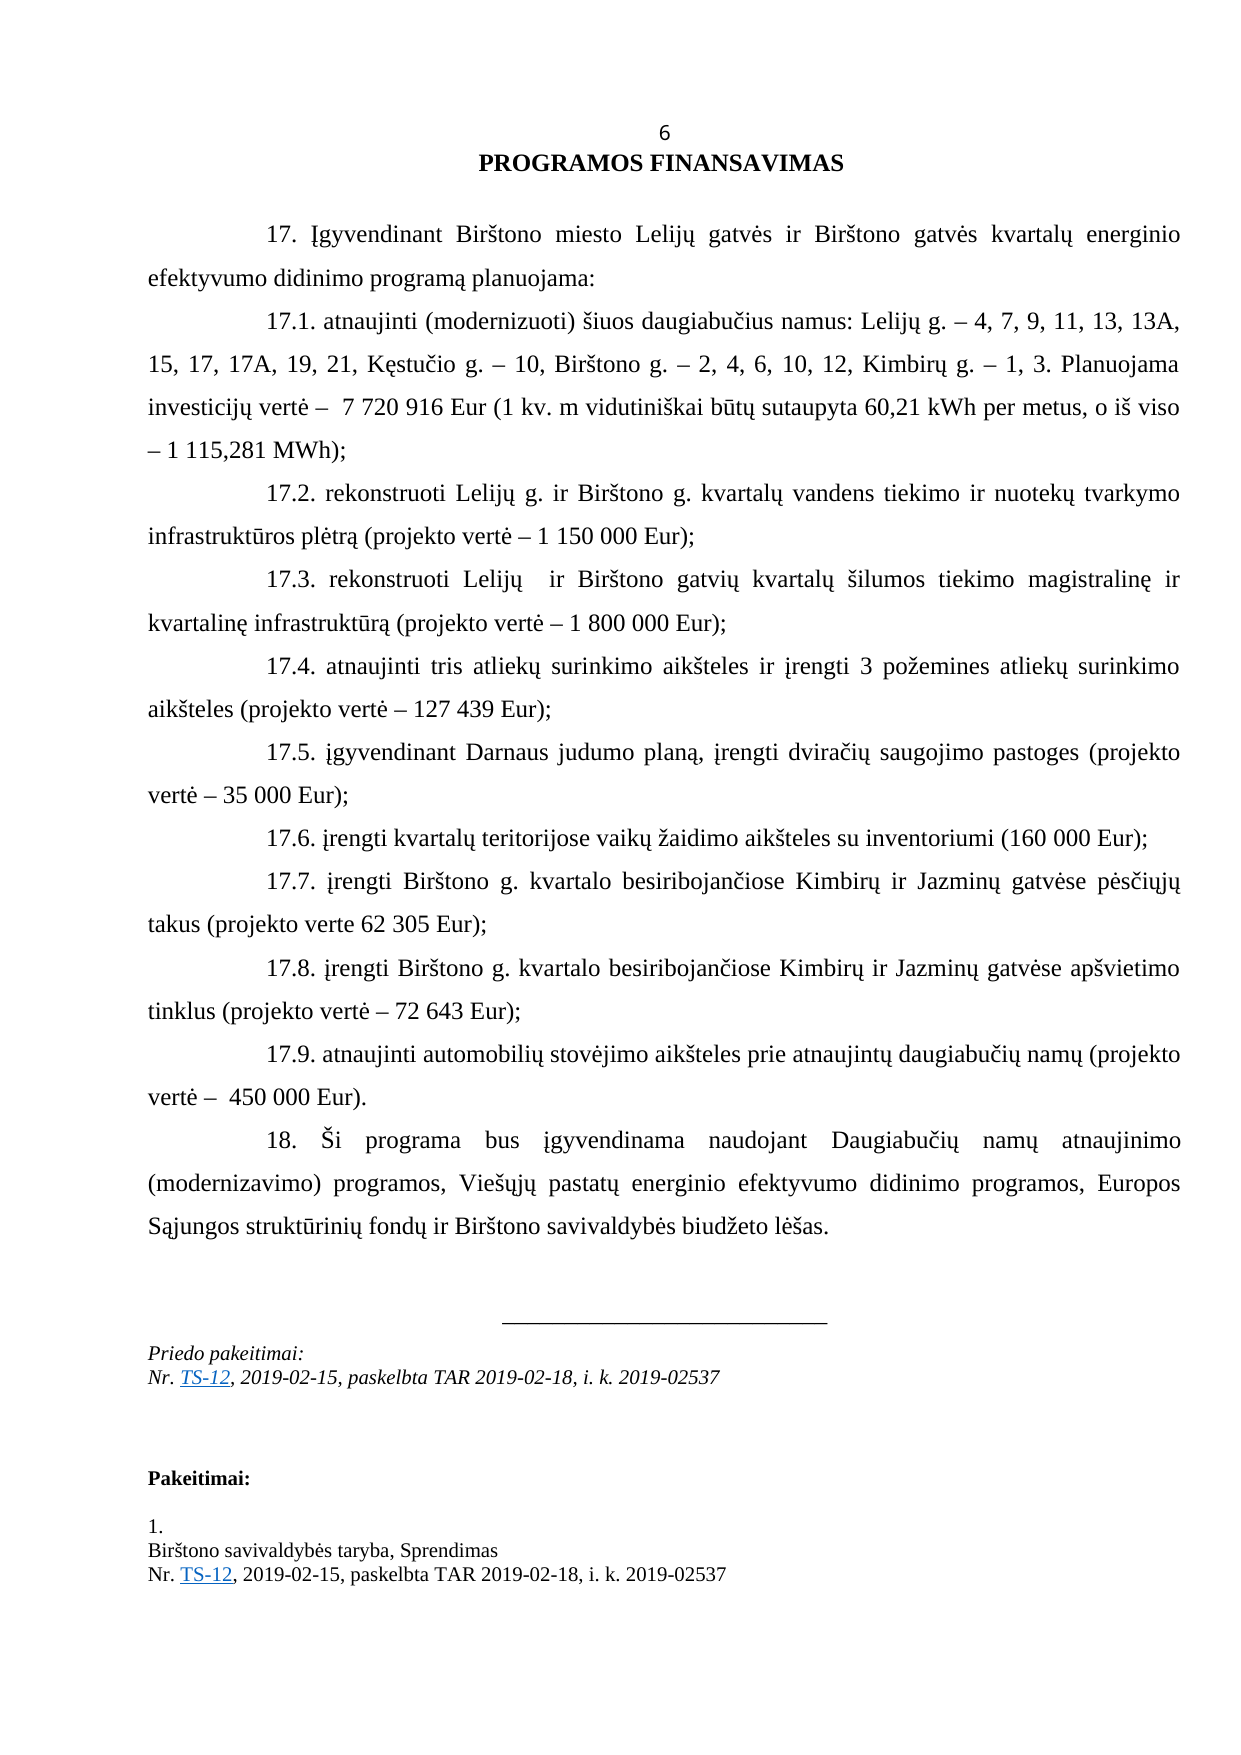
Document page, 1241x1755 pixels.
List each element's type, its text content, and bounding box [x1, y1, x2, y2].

text Pakeitimai: [148, 1466, 1181, 1490]
text 17.1. atnaujinti (modernizuoti) šiuos daugiabučius namus: Lelijų g. – 4, 7, 9, 11, 13, 13A, 15, 17, 17A, 19, 21, Kęstučio g. – 10, Birštono g. – 2, 4, 6, 10, 12, Kimbirų g. – 1, 3. Planuojama investicijų vertė – 7 720 916 Eur (1 kv. m vidutiniškai būtų sutaupyta 60,21 kWh per metus, o iš viso – 1 115,281 MWh); [148, 306, 1181, 464]
text Nr. TS-12, 2019-02-15, paskelbta TAR 2019-02-18, i. k. 2019-02537 [148, 1365, 1181, 1389]
text 17.9. atnaujinti automobilių stovėjimo aikšteles prie atnaujintų daugiabučių namų (projekto vertė – 450 000 Eur). [148, 1039, 1181, 1111]
text __________________________ [148, 1298, 1181, 1326]
text Birštono savivaldybės taryba, Sprendimas [148, 1538, 1181, 1562]
text 17.4. atnaujinti tris atliekų surinkimo aikšteles ir įrengti 3 požemines atliekų surinkimo aikšteles (projekto vertė – 127 439 Eur); [148, 651, 1181, 723]
text 17.2. rekonstruoti Lelijų g. ir Birštono g. kvartalų vandens tiekimo ir nuotekų tvarkymo infrastruktūros plėtrą (projekto vertė – 1 150 000 Eur); [148, 478, 1181, 550]
text 18. Ši programa bus įgyvendinama naudojant Daugiabučių namų atnaujinimo (modernizavimo) programos, Viešųjų pastatų energinio efektyvumo didinimo programos, Europos Sąjungos struktūrinių fondų ir Birštono savivaldybės biudžeto lėšas. [148, 1125, 1181, 1240]
text 17.8. įrengti Birštono g. kvartalo besiribojančiose Kimbirų ir Jazminų gatvėse apšvietimo tinklus (projekto vertė – 72 643 Eur); [148, 953, 1181, 1024]
text 17.3. rekonstruoti Lelijų ir Birštono gatvių kvartalų šilumos tiekimo magistralinę ir kvartalinę infrastruktūrą (projekto vertė – 1 800 000 Eur); [148, 564, 1181, 636]
text 17.7. įrengti Birštono g. kvartalo besiribojančiose Kimbirų ir Jazminų gatvėse pėsčiųjų takus (projekto verte 62 305 Eur); [148, 866, 1181, 938]
text Priedo pakeitimai: [148, 1341, 1181, 1365]
text 17. Įgyvendinant Birštono miesto Lelijų gatvės ir Birštono gatvės kvartalų energinio efektyvumo didinimo programą planuojama: [148, 219, 1181, 291]
text 17.6. įrengti kvartalų teritorijose vaikų žaidimo aikšteles su inventoriumi (160 000 Eur); [148, 823, 1181, 852]
text Nr. TS-12, 2019-02-15, paskelbta TAR 2019-02-18, i. k. 2019-02537 [148, 1562, 1181, 1586]
text 17.5. įgyvendinant Darnaus judumo planą, įrengti dviračių saugojimo pastoges (projekto vertė – 35 000 Eur); [148, 737, 1181, 809]
text 1. [148, 1514, 1181, 1538]
text PROGRAMOS FINANSAVIMAS [148, 148, 1181, 176]
